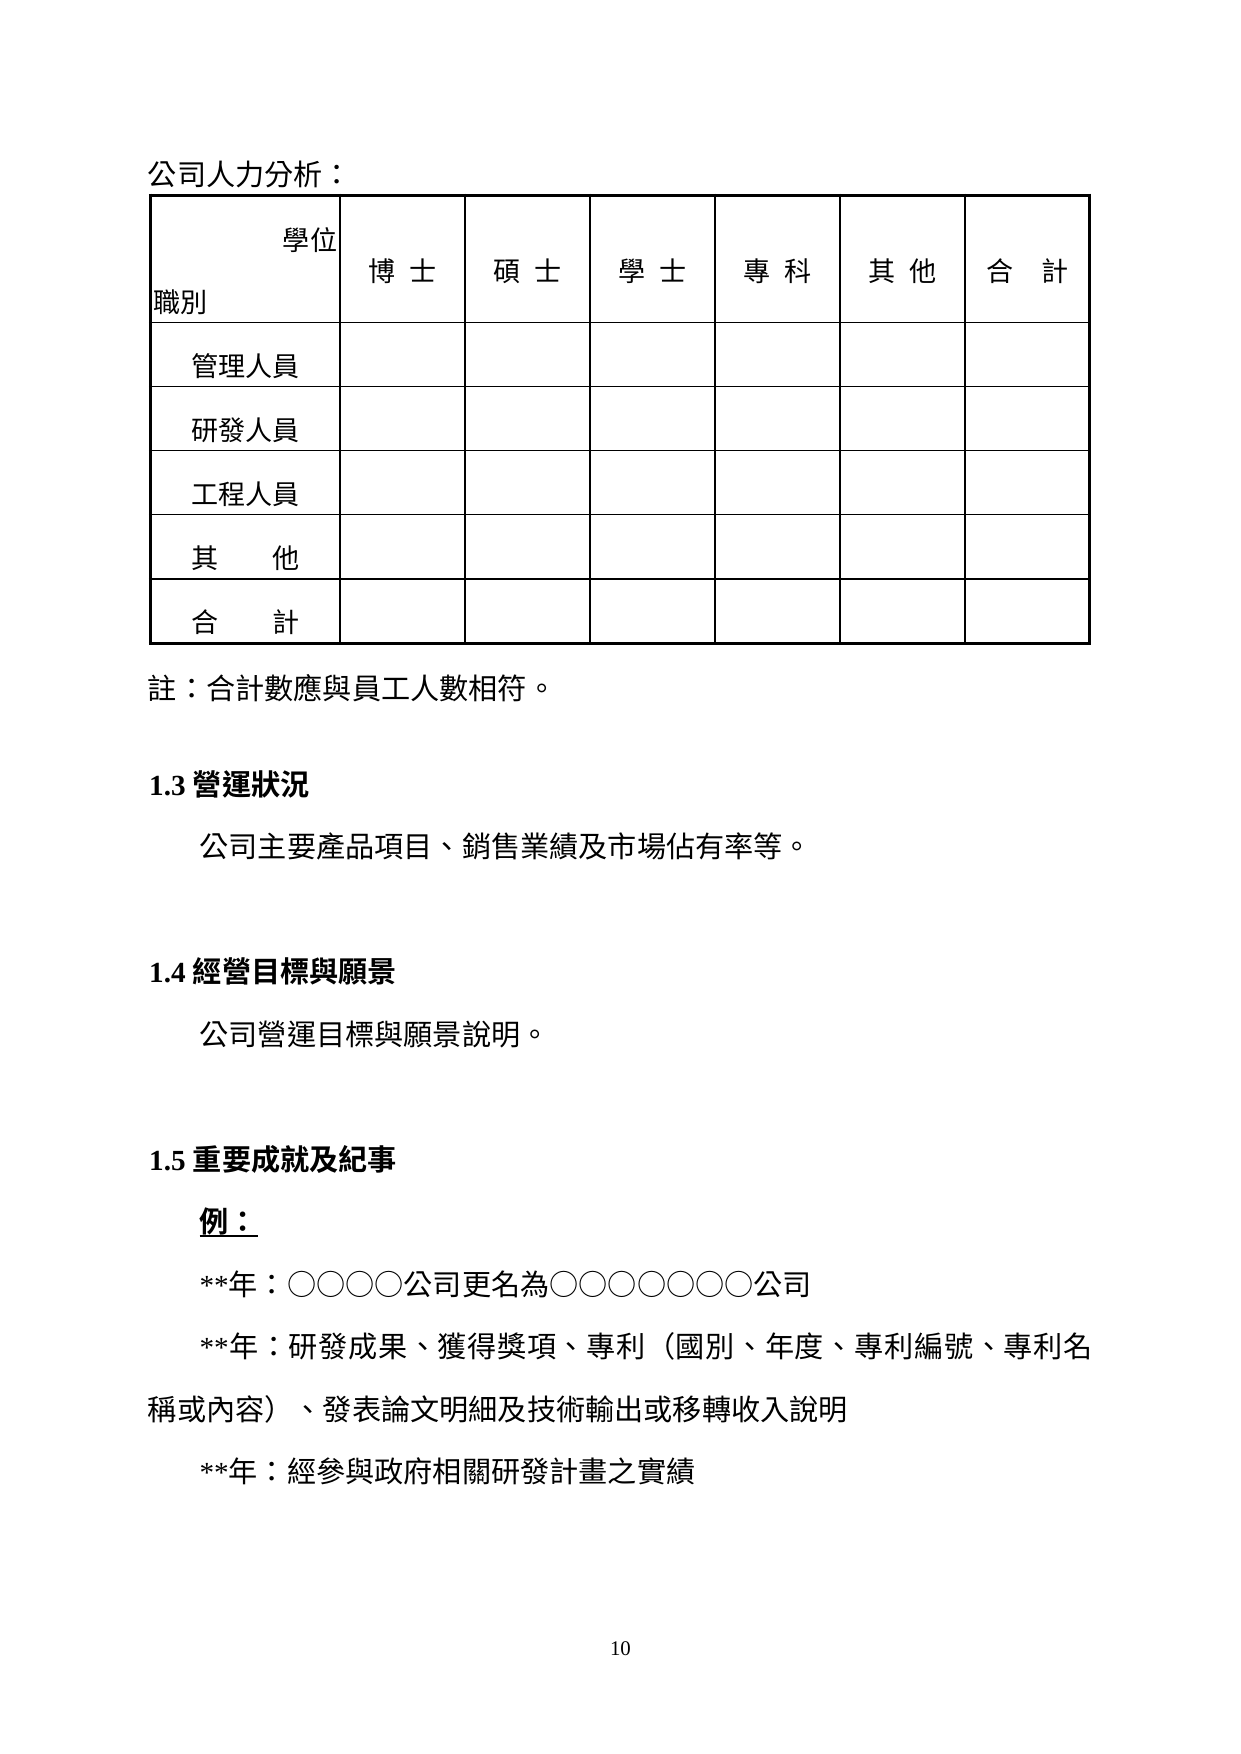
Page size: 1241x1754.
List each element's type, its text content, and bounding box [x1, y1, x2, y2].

table_cell [466, 451, 589, 514]
table_cell [716, 451, 839, 514]
table_cell [966, 323, 1088, 386]
table_cell [341, 451, 464, 514]
table_cell [466, 323, 589, 386]
table_cell [591, 323, 714, 386]
table_cell [966, 580, 1088, 642]
table_cell 研發人員 [152, 387, 339, 450]
subtitle 1.4 經營目標與願景 [149, 928, 1092, 991]
table_cell [841, 387, 964, 450]
table_cell [966, 515, 1088, 578]
table_header 專 科 [716, 197, 839, 322]
table_cell [716, 387, 839, 450]
table_cell [341, 323, 464, 386]
table_cell 工程人員 [152, 451, 339, 514]
table_cell [341, 580, 464, 642]
text 例： [148, 1178, 1092, 1241]
text 公司營運目標與願景說明。 [148, 991, 1092, 1053]
table_cell [841, 451, 964, 514]
table_cell [466, 515, 589, 578]
table_header 合 計 [966, 197, 1088, 322]
table_cell [966, 451, 1088, 514]
table_cell [591, 387, 714, 450]
table_cell [466, 580, 589, 642]
table_cell [966, 387, 1088, 450]
table_cell [841, 515, 964, 578]
table_cell [841, 580, 964, 642]
text **年：○○○○公司更名為○○○○○○○公司 [148, 1241, 1092, 1303]
text 註：合計數應與員工人數相符。 [148, 645, 1092, 707]
table_cell [341, 515, 464, 578]
text 公司人力分析： [148, 131, 1092, 193]
table_cell 管理人員 [152, 323, 339, 386]
table_header 博 士 [341, 197, 464, 322]
text **年：研發成果、獲得獎項、專利（國別、年度、專利編號、專利名稱或內容）、發表論文明細及技術輸出或移轉收入說明 [148, 1303, 1092, 1428]
table_cell 其 他 [152, 515, 339, 578]
table_cell [716, 580, 839, 642]
text **年：經參與政府相關研發計畫之實績 [148, 1428, 1092, 1491]
table_cell [341, 387, 464, 450]
table_cell [716, 323, 839, 386]
table_cell 合 計 [152, 580, 339, 642]
subtitle 1.3 營運狀況 [149, 741, 1092, 803]
table_cell [716, 515, 839, 578]
table_cell [591, 515, 714, 578]
table_header 學位 職別 [152, 197, 339, 322]
table_header 碩 士 [466, 197, 589, 322]
table_cell [841, 323, 964, 386]
table_cell [591, 580, 714, 642]
table_header 其 他 [841, 197, 964, 322]
table_header 學 士 [591, 197, 714, 322]
text 公司主要產品項目、銷售業績及市場佔有率等。 [148, 803, 1092, 866]
table_cell [466, 387, 589, 450]
table_cell [591, 451, 714, 514]
subtitle 1.5 重要成就及紀事 [149, 1116, 1092, 1178]
